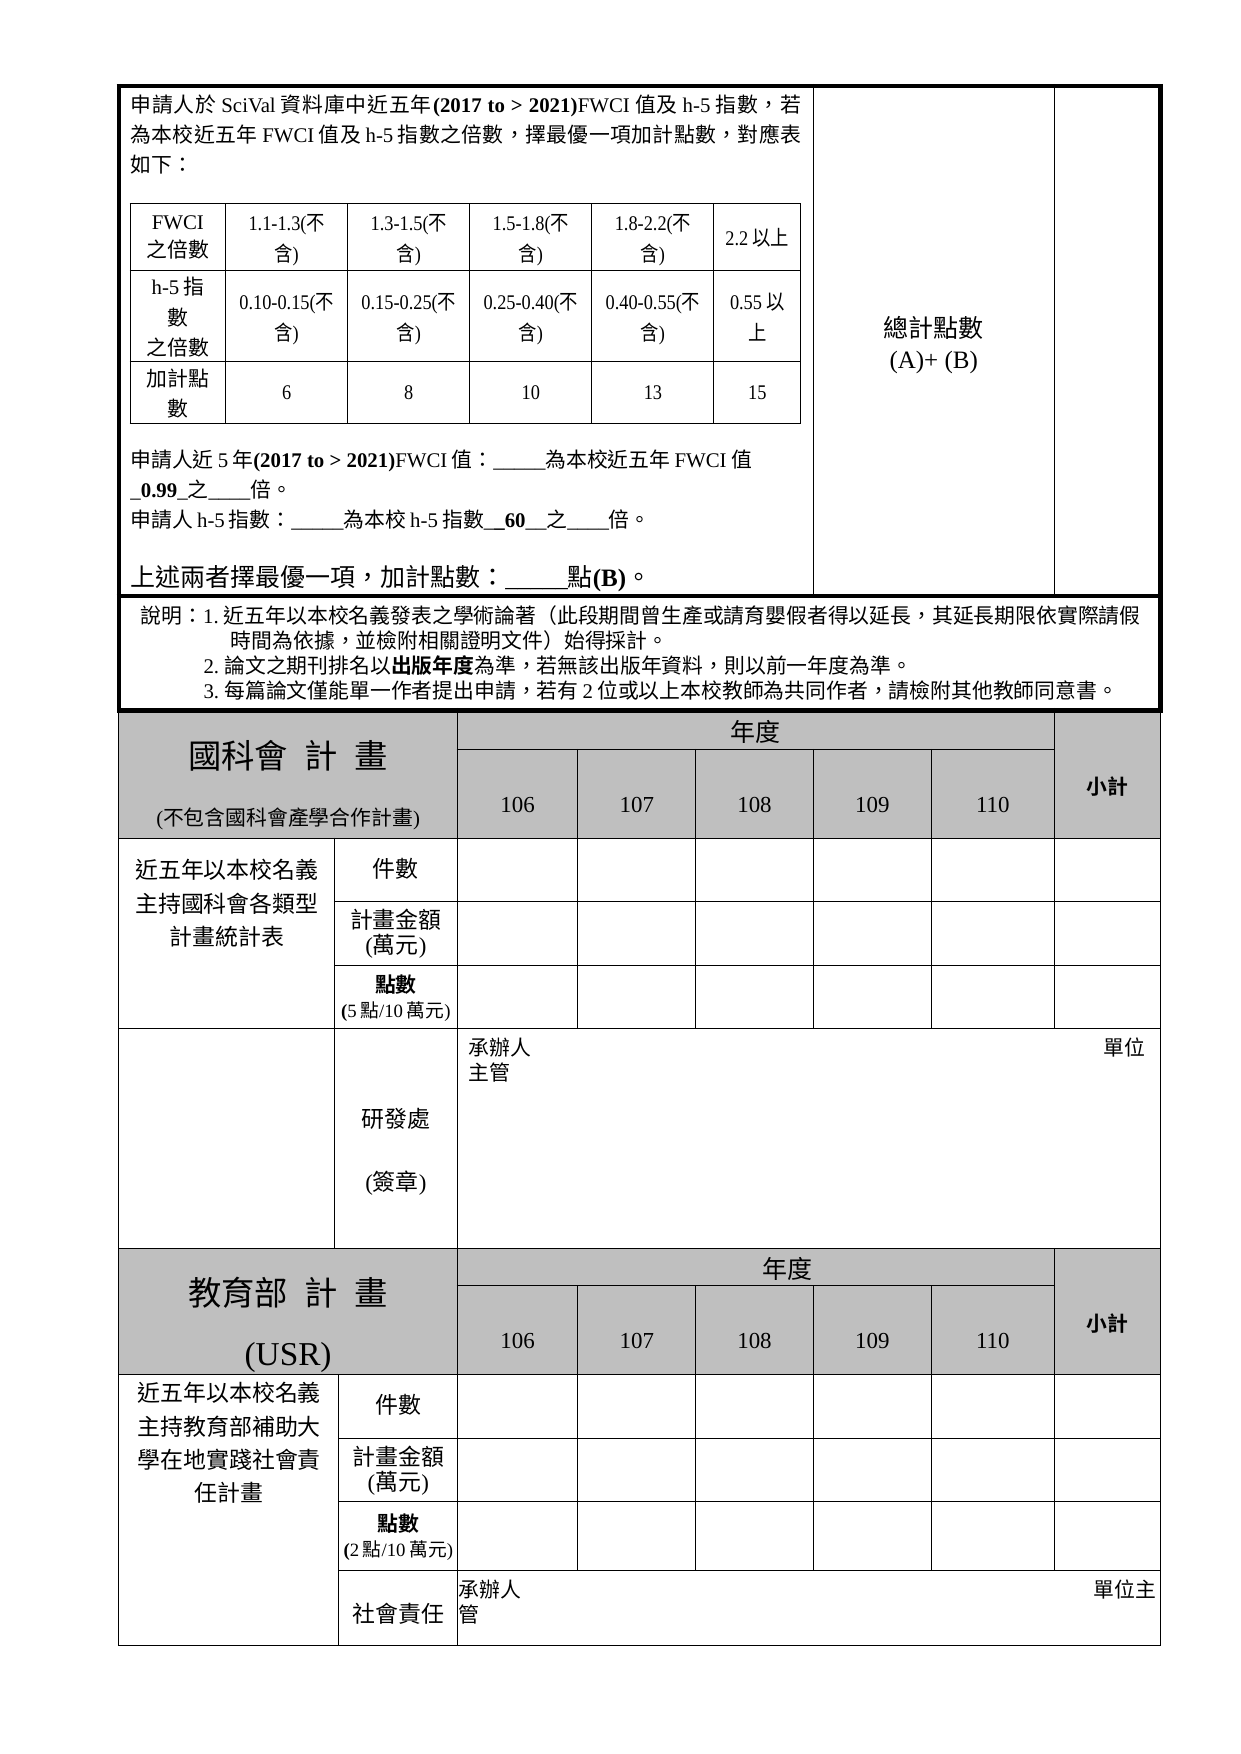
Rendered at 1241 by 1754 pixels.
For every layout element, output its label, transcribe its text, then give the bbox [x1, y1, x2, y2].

table_cell 承辦人 單位主管 [458, 1029, 1160, 1248]
table_cell 申請人於SciVal資料庫中近五年(2017 to > 2021)FWCI值及h-5指數，若為本校近五年FWCI值及h-5指數之倍數，擇最優一項加計點數，對應表如下： 申請人近5年(2017 to > 2021)FWCI值：_____為本校近五年FWCI 值_0.99_之____倍。 申請人h-5指數：_____為本校h-5指數__60__之____倍。 上述兩者擇最優一項，加計點數：_____點(B)。 [121, 88, 813, 594]
table_cell 教育部 計 畫 (USR) [119, 1249, 457, 1374]
table_cell [1055, 839, 1160, 901]
table_cell 106 [458, 750, 577, 838]
table_cell [932, 839, 1054, 901]
table_cell 109 [814, 750, 931, 838]
table_cell [458, 1502, 577, 1570]
table_cell 計畫金額 (萬元) [335, 902, 457, 965]
table_cell [578, 1375, 695, 1438]
table_cell 近五年以本校名義主持教育部補助大學在地實踐社會責任計畫 [119, 1375, 338, 1645]
table_cell 8 [348, 362, 469, 423]
table_cell [458, 1439, 577, 1501]
table_cell 0.55以上 [714, 271, 800, 361]
table_cell 近五年以本校名義主持國科會各類型計畫統計表 [119, 839, 334, 1028]
table_cell [696, 1502, 813, 1570]
table_cell [932, 1502, 1054, 1570]
table_cell 6 [226, 362, 347, 423]
table_header FWCI 之倍數 [131, 204, 225, 269]
table_cell [696, 839, 813, 901]
table_cell [578, 966, 695, 1028]
table_cell [119, 1029, 334, 1248]
table_cell [814, 1439, 931, 1501]
table_cell [696, 1375, 813, 1438]
table_cell 件數 [339, 1375, 457, 1438]
table_header 1.3-1.5(不含) [348, 204, 469, 269]
table_cell [1055, 1502, 1160, 1570]
table_cell [814, 839, 931, 901]
table_cell 計畫金額 (萬元) [339, 1439, 457, 1501]
table_cell 0.10-0.15(不含) [226, 271, 347, 361]
table_cell [1055, 1375, 1160, 1438]
table_cell 國科會 計 畫 (不包含國科會產學合作計畫) [119, 713, 457, 838]
table_cell 107 [578, 750, 695, 838]
table_cell [932, 902, 1054, 965]
table_cell 小計 [1055, 713, 1160, 838]
table_cell [814, 1502, 931, 1570]
table_cell 15 [714, 362, 800, 423]
table_cell [814, 966, 931, 1028]
table_cell [458, 839, 577, 901]
table_cell [932, 966, 1054, 1028]
table_cell [578, 1439, 695, 1501]
table_cell [1055, 1439, 1160, 1501]
table_cell 0.15-0.25(不含) [348, 271, 469, 361]
table_header 1.5-1.8(不含) [470, 204, 591, 269]
table_cell [458, 902, 577, 965]
table_cell [1055, 966, 1160, 1028]
table_header 1.1-1.3(不含) [226, 204, 347, 269]
table_cell 總計點數 (A)+ (B) [814, 88, 1054, 594]
table_cell 106 [458, 1286, 577, 1374]
table_cell [696, 902, 813, 965]
table_cell [932, 1439, 1054, 1501]
table_header 1.8-2.2(不含) [592, 204, 713, 269]
table_cell [1055, 88, 1158, 594]
table_cell 107 [578, 1286, 695, 1374]
table_cell 件數 [335, 839, 457, 901]
table_cell 承辦人 單位主管 [458, 1571, 1160, 1645]
table_cell 110 [932, 750, 1054, 838]
table_cell h-5指數 之倍數 [131, 271, 225, 361]
table_cell 13 [592, 362, 713, 423]
table_cell 說明：1. 近五年以本校名義發表之學術論著（此段期間曾生產或請育嬰假者得以延長，其延長期限依實際請假 時間為依據，並檢附相關證明文件）始得採計。 2. 論文之期刊排名以出版年度為準，若無該出版年資料，則以前一年度為準。 3. 每篇論文僅能單一作者提出申請，若有2位或以上本校教師為共同作者，請檢附其他教師同意書。 [121, 598, 1158, 708]
table_cell 0.40-0.55(不含) [592, 271, 713, 361]
table_cell 點數 (2點/10萬元) [339, 1502, 457, 1570]
table_cell 110 [932, 1286, 1054, 1374]
table_cell 年度 [458, 1249, 1054, 1285]
table_cell [814, 1375, 931, 1438]
table_cell [696, 1439, 813, 1501]
table_header 2.2以上 [714, 204, 800, 269]
table_cell 加計點數 [131, 362, 225, 423]
table_cell 0.25-0.40(不含) [470, 271, 591, 361]
table_cell 108 [696, 750, 813, 838]
table_cell [578, 902, 695, 965]
table_cell 108 [696, 1286, 813, 1374]
table_cell [814, 902, 931, 965]
table_cell [458, 966, 577, 1028]
table_cell 小計 [1055, 1249, 1160, 1374]
table_cell 10 [470, 362, 591, 423]
table_cell 點數 (5點/10萬元) [335, 966, 457, 1028]
table_cell [458, 1375, 577, 1438]
table_cell [1055, 902, 1160, 965]
table_cell 年度 [458, 713, 1054, 749]
table_cell [578, 839, 695, 901]
table_cell 研發處 (簽章) [335, 1029, 457, 1248]
table_cell [932, 1375, 1054, 1438]
table_cell 109 [814, 1286, 931, 1374]
table_cell 社會責任 [339, 1571, 457, 1645]
table_cell [696, 966, 813, 1028]
table_cell [578, 1502, 695, 1570]
